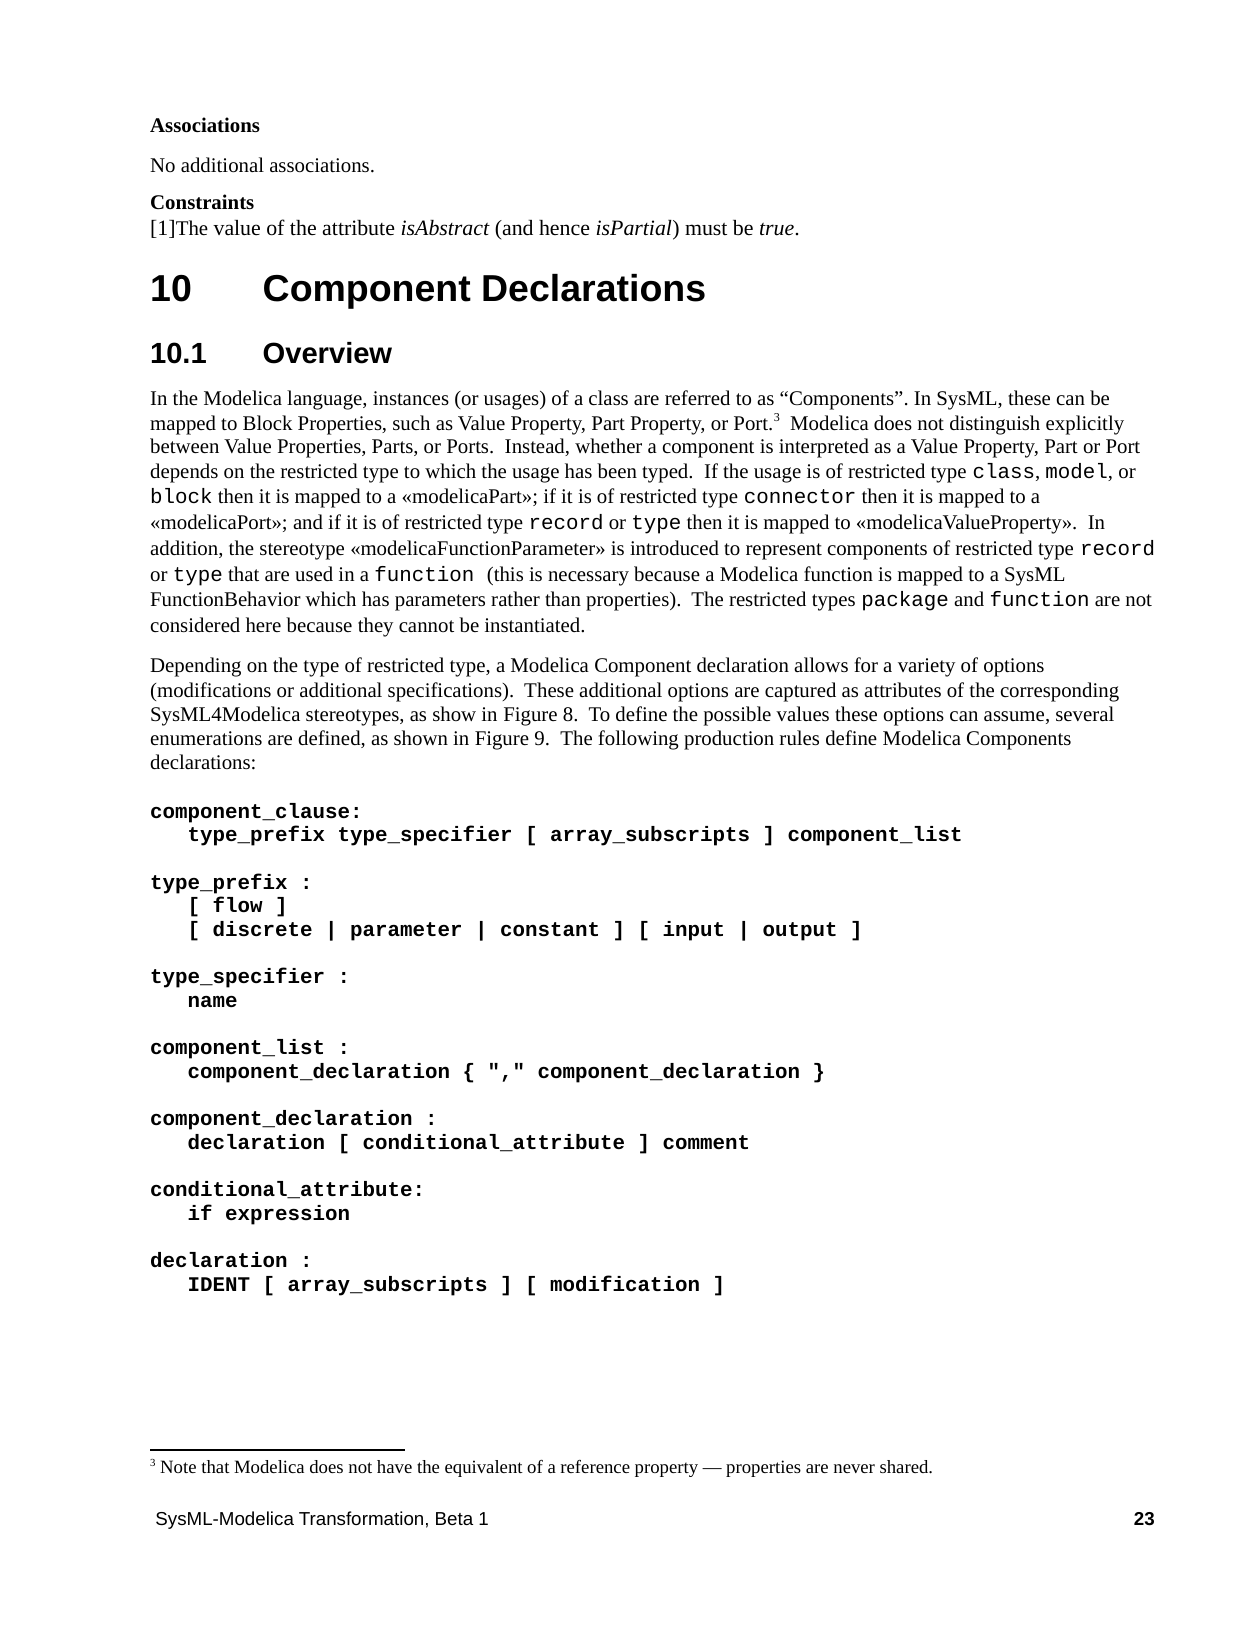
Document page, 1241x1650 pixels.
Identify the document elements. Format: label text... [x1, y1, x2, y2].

subtitle Constraints [150, 189, 1166, 214]
text conditional_attribute: [150, 1179, 1166, 1203]
text Note that Modelica does not have the equivalent of a reference property — properties are never shared. [150, 1456, 1166, 1477]
text type_prefix type_specifier [ array_subscripts ] component_list [150, 824, 1166, 848]
text IDENT [ array_subscripts ] [ modification ] [150, 1274, 1166, 1297]
subtitle Component Declarations [150, 266, 1166, 309]
text [ discrete | parameter | constant ] [ input | output ] [150, 919, 1166, 943]
subtitle Overview [150, 336, 1166, 370]
text In the Modelica language, instances (or usages) of a class are referred to as “Components”. In SysML, these can be mapped to Block Properties, such as Value Property, Part Property, or Port. Modelica does not distinguish explicitly between Value Properties, Parts, or Ports. Instead, whether a component is interpreted as a Value Property, Part or Port depends on the restricted type to which the usage has been typed. If the usage is of restricted type class, model, or block then it is mapped to a «modelicaPart»; if it is of restricted type connector then it is mapped to a «modelicaPort»; and if it is of restricted type record or type then it is mapped to «modelicaValueProperty». In addition, the stereotype «modelicaFunctionParameter» is introduced to represent components of restricted type record or type that are used in a function (this is necessary because a Modelica function is mapped to a SysML FunctionBehavior which has parameters rather than properties). The restricted types package and function are not considered here because they cannot be instantiated. [150, 386, 1166, 637]
text [ flow ] [150, 895, 1166, 919]
text Depending on the type of restricted type, a Modelica Component declaration allows for a variety of options (modifications or additional specifications). These additional options are captured as attributes of the corresponding SysML4Modelica stereotypes, as show in Figure 8. To define the possible values these options can assume, several enumerations are defined, as shown in Figure 9. The following production rules define Modelica Components declarations: [150, 653, 1166, 774]
text No additional associations. [150, 153, 1166, 177]
text component_list : [150, 1037, 1166, 1061]
text component_declaration { "," component_declaration } [150, 1061, 1166, 1084]
text declaration : [150, 1250, 1166, 1274]
list The value of the attribute isAbstract (and hence isPartial) must be true. [150, 214, 1166, 241]
subtitle Associations [150, 112, 1166, 137]
text name [150, 990, 1166, 1014]
text type_specifier : [150, 966, 1166, 990]
text component_declaration : [150, 1108, 1166, 1132]
text component_clause: [150, 801, 1166, 824]
text declaration [ conditional_attribute ] comment [150, 1132, 1166, 1156]
text type_prefix : [150, 872, 1166, 895]
text if expression [150, 1203, 1166, 1226]
